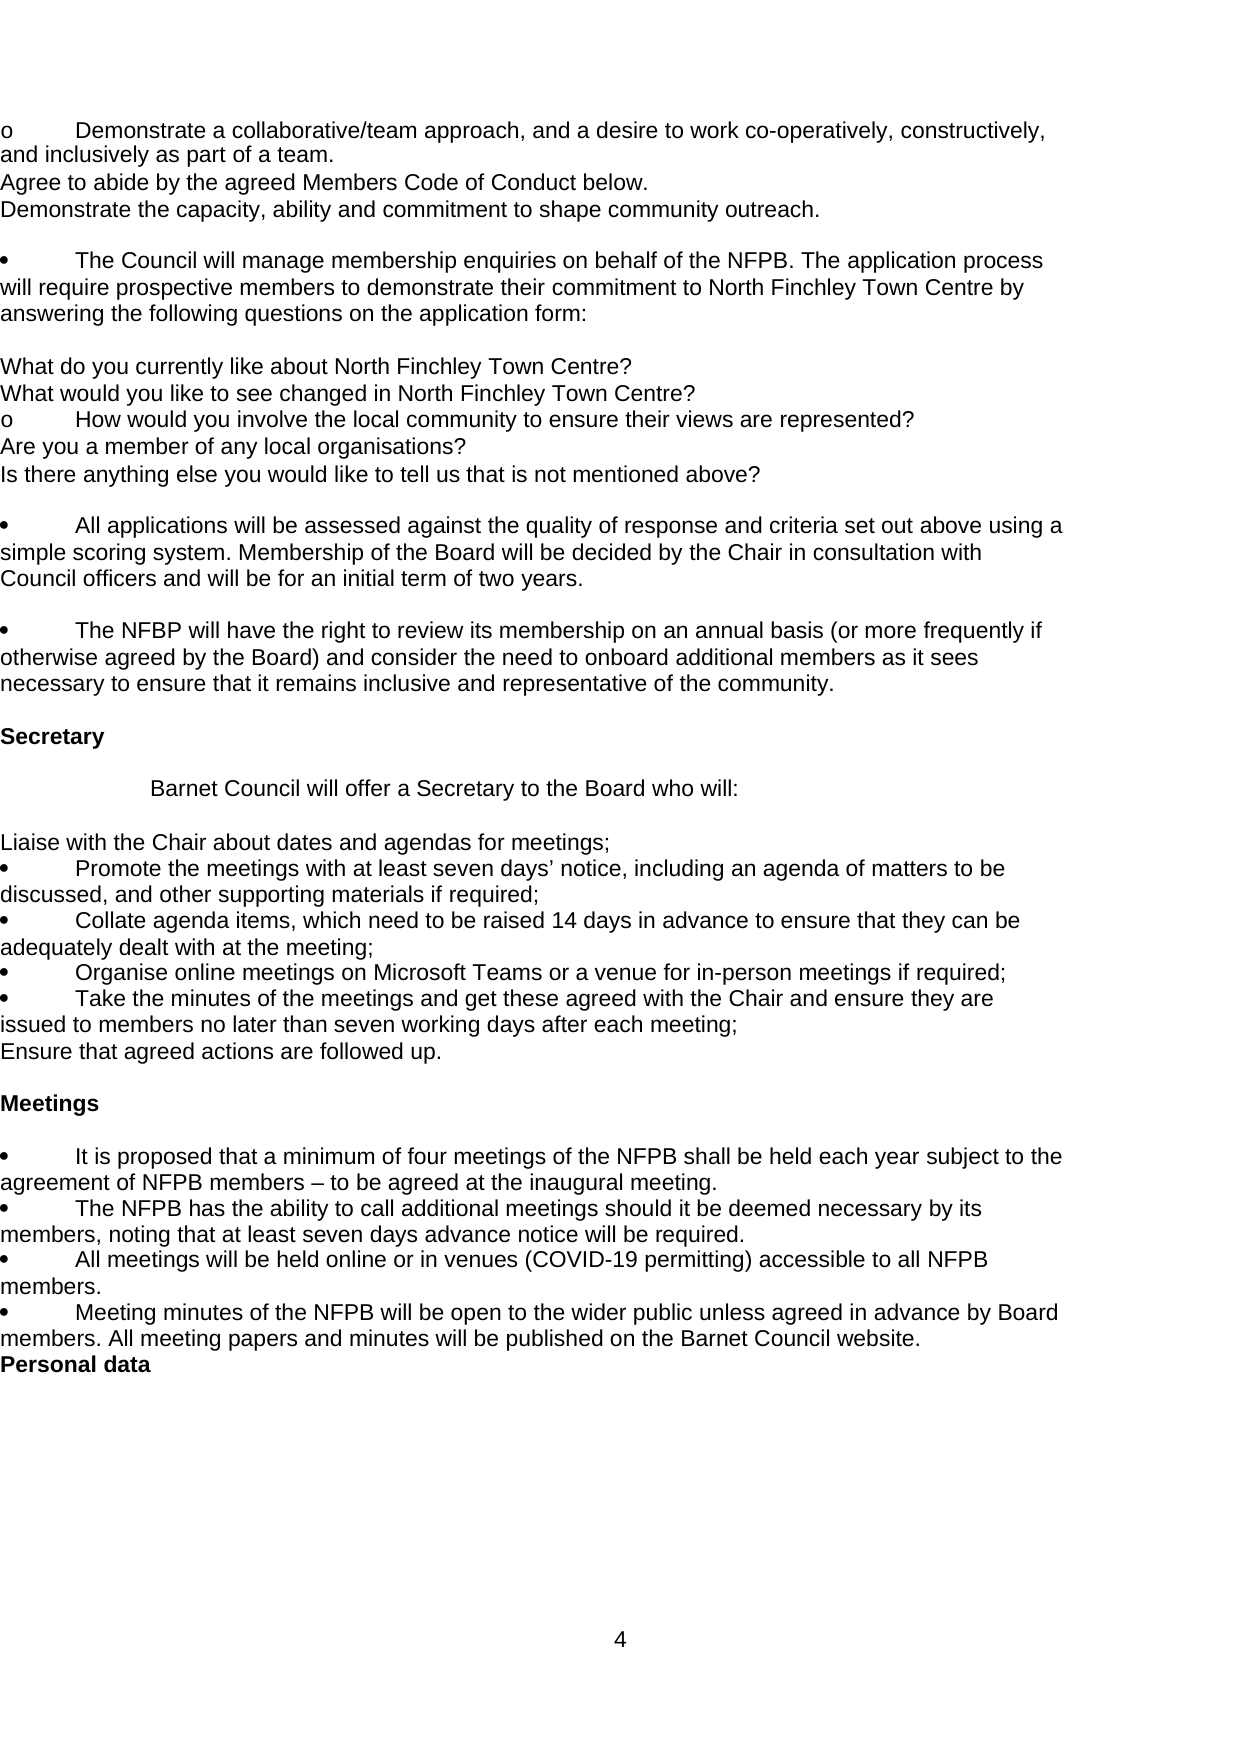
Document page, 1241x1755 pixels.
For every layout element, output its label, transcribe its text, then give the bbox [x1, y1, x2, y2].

list Agree to abide by the agreed Members Code of Conduct below. [0, 168, 1241, 196]
list The Council will manage membership enquiries on behalf of the NFPB. The application process will require prospective members to demonstrate their commitment to North Finchley Town Centre by answering the following questions on the application form: [0, 247, 1080, 326]
list How would you involve the local community to ensure their views are represented? [0, 407, 961, 433]
subtitle Personal data [0, 1351, 1241, 1377]
list What do you currently like about North Finchley Town Centre? [0, 353, 1241, 380]
list What would you like to see changed in North Finchley Town Centre? [0, 380, 1241, 406]
list The NFBP will have the right to review its membership on an annual basis (or more frequently if otherwise agreed by the Board) and consider the need to onboard additional members as it sees necessary to ensure that it remains inclusive and representative of the community. [0, 617, 1068, 696]
list Ensure that agreed actions are followed up. [0, 1038, 1241, 1064]
list Promote the meetings with at least seven days’ notice, including an agenda of matters to be discussed, and other supporting materials if required; [0, 856, 1015, 908]
list Liaise with the Chair about dates and agendas for meetings; [0, 828, 1241, 856]
list Take the minutes of the meetings and get these agreed with the Chair and ensure they are issued to members no later than seven working days after each meeting; [0, 986, 1055, 1038]
list Collate agenda items, which need to be raised 14 days in advance to ensure that they can be adequately dealt with at the meeting; [0, 908, 1046, 960]
list Demonstrate a collaborative/team approach, and a desire to work co-operatively, constructively, and inclusively as part of a team. [0, 117, 1082, 168]
list Meeting minutes of the NFPB will be open to the wider public unless agreed in advance by Board members. All meeting papers and minutes will be published on the Barnet Council website. [0, 1299, 1091, 1351]
subtitle Secretary [0, 723, 1241, 749]
list Organise online meetings on Microsoft Teams or a venue for in-person meetings if required; [0, 960, 1060, 986]
list The NFPB has the ability to call additional meetings should it be deemed necessary by its members, noting that at least seven days advance notice will be required. [0, 1195, 1073, 1247]
list All meetings will be held online or in venues (COVID-19 permitting) accessible to all NFPB members. [0, 1247, 1072, 1299]
list Are you a member of any local organisations? [0, 433, 1241, 460]
list It is proposed that a minimum of four meetings of the NFPB shall be held each year subject to the agreement of NFPB members – to be agreed at the inaugural meeting. [0, 1143, 1086, 1195]
list Is there anything else you would like to tell us that is not mentioned above? [0, 460, 1241, 488]
text Barnet Council will offer a Secretary to the Board who will: [150, 775, 1241, 802]
list All applications will be assessed against the quality of response and criteria set out above using a simple scoring system. Membership of the Board will be decided by the Chair in consultation with Council officers and will be for an initial term of two years. [0, 512, 1064, 591]
list Demonstrate the capacity, ability and commitment to shape community outreach. [0, 196, 1241, 223]
subtitle Meetings [0, 1090, 1241, 1117]
